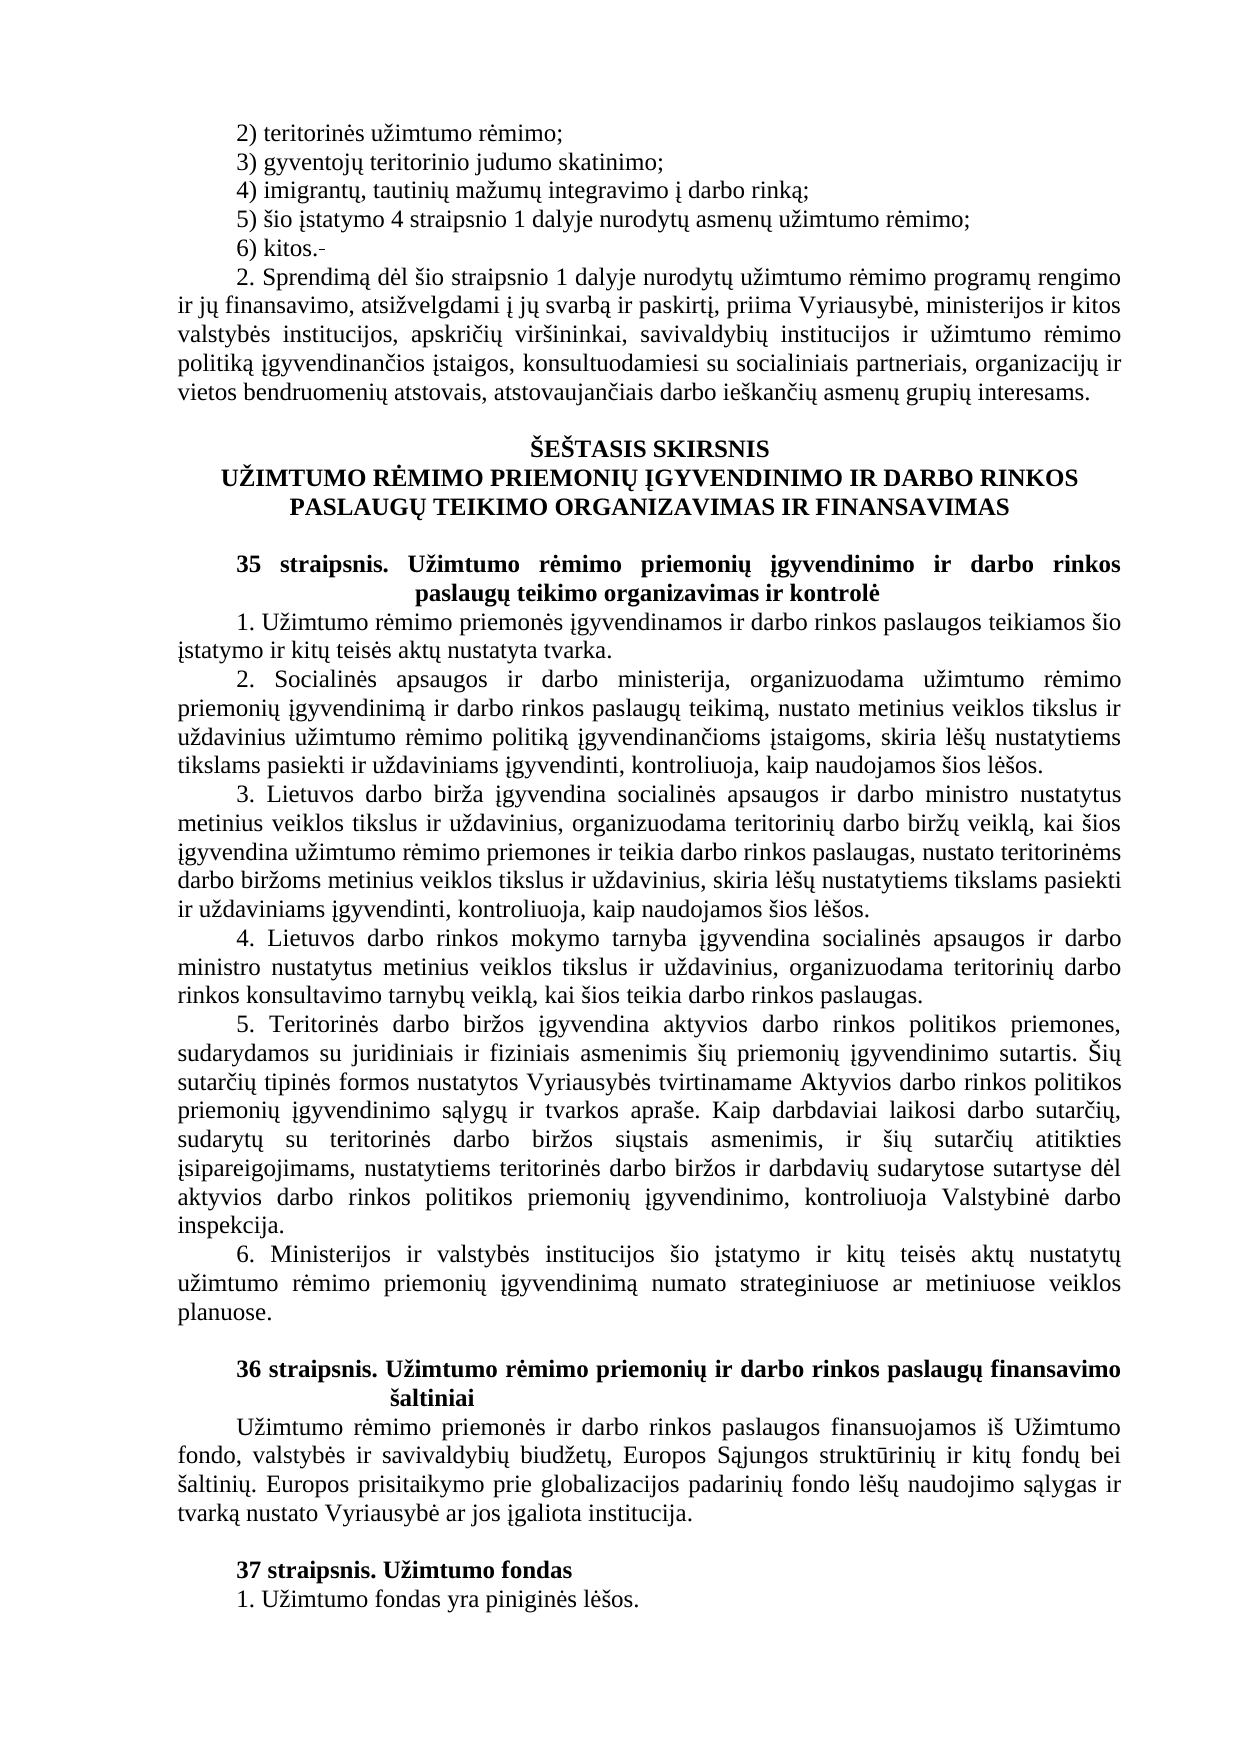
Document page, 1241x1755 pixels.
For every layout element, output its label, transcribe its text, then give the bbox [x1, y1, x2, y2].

text 37 straipsnis. Užimtumo fondas [177, 1556, 1122, 1584]
text 35 straipsnis. Užimtumo rėmimo priemonių įgyvendinimo ir darbo rinkos paslaugų teikimo organizavimas ir kontrolė [236, 549, 1122, 607]
text 2. Sprendimą dėl šio straipsnio 1 dalyje nurodytų užimtumo rėmimo programų rengimo ir jų finansavimo, atsižvelgdami į jų svarbą ir paskirtį, priima Vyriausybė, ministerijos ir kitos valstybės institucijos, apskričių viršininkai, savivaldybių institucijos ir užimtumo rėmimo politiką įgyvendinančios įstaigos, konsultuodamiesi su socialiniais partneriais, organizacijų ir vietos bendruomenių atstovais, atstovaujančiais darbo ieškančių asmenų grupių interesams. [177, 262, 1122, 406]
text 1. Užimtumo rėmimo priemonės įgyvendinamos ir darbo rinkos paslaugos teikiamos šio įstatymo ir kitų teisės aktų nustatyta tvarka. [177, 607, 1122, 664]
text 3. Lietuvos darbo birža įgyvendina socialinės apsaugos ir darbo ministro nustatytus metinius veiklos tikslus ir uždavinius, organizuodama teritorinių darbo biržų veiklą, kai šios įgyvendina užimtumo rėmimo priemones ir teikia darbo rinkos paslaugas, nustato teritorinėms darbo biržoms metinius veiklos tikslus ir uždavinius, skiria lėšų nustatytiems tikslams pasiekti ir uždaviniams įgyvendinti, kontroliuoja, kaip naudojamos šios lėšos. [177, 779, 1122, 923]
text 4) imigrantų, tautinių mažumų integravimo į darbo rinką; [177, 176, 1122, 204]
text 2) teritorinės užimtumo rėmimo; [177, 118, 1122, 147]
text 36 straipsnis. Užimtumo rėmimo priemonių ir darbo rinkos paslaugų finansavimo šaltiniai [236, 1354, 1122, 1412]
text 5) šio įstatymo 4 straipsnio 1 dalyje nurodytų asmenų užimtumo rėmimo; [177, 204, 1122, 233]
text 1. Užimtumo fondas yra piniginės lėšos. [177, 1584, 1122, 1613]
text 3) gyventojų teritorinio judumo skatinimo; [177, 147, 1122, 176]
text 4. Lietuvos darbo rinkos mokymo tarnyba įgyvendina socialinės apsaugos ir darbo ministro nustatytus metinius veiklos tikslus ir uždavinius, organizuodama teritorinių darbo rinkos konsultavimo tarnybų veiklą, kai šios teikia darbo rinkos paslaugas. [177, 923, 1122, 1009]
text 6. Ministerijos ir valstybės institucijos šio įstatymo ir kitų teisės aktų nustatytų užimtumo rėmimo priemonių įgyvendinimą numato strateginiuose ar metiniuose veiklos planuose. [177, 1239, 1122, 1326]
text UŽIMTUMO RĖMIMO PRIEMONIŲ ĮGYVENDINIMO ir darbo rinkos paslaugų teikimo ORGANIZAVIMAS IR FINANSAVIMAS [177, 463, 1122, 521]
text 5. Teritorinės darbo biržos įgyvendina aktyvios darbo rinkos politikos priemones, sudarydamos su juridiniais ir fiziniais asmenimis šių priemonių įgyvendinimo sutartis. Šių sutarčių tipinės formos nustatytos Vyriausybės tvirtinamame Aktyvios darbo rinkos politikos priemonių įgyvendinimo sąlygų ir tvarkos apraše. Kaip darbdaviai laikosi darbo sutarčių, sudarytų su teritorinės darbo biržos siųstais asmenimis, ir šių sutarčių atitikties įsipareigojimams, nustatytiems teritorinės darbo biržos ir darbdavių sudarytose sutartyse dėl aktyvios darbo rinkos politikos priemonių įgyvendinimo, kontroliuoja Valstybinė darbo inspekcija. [177, 1009, 1122, 1239]
text 2. Socialinės apsaugos ir darbo ministerija, organizuodama užimtumo rėmimo priemonių įgyvendinimą ir darbo rinkos paslaugų teikimą, nustato metinius veiklos tikslus ir uždavinius užimtumo rėmimo politiką įgyvendinančioms įstaigoms, skiria lėšų nustatytiems tikslams pasiekti ir uždaviniams įgyvendinti, kontroliuoja, kaip naudojamos šios lėšos. [177, 664, 1122, 779]
text ŠEŠTASIS SKIRSNIS [177, 434, 1122, 463]
text Užimtumo rėmimo priemonės ir darbo rinkos paslaugos finansuojamos iš Užimtumo fondo, valstybės ir savivaldybių biudžetų, Europos Sąjungos struktūrinių ir kitų fondų bei šaltinių. Europos prisitaikymo prie globalizacijos padarinių fondo lėšų naudojimo sąlygas ir tvarką nustato Vyriausybė ar jos įgaliota institucija. [177, 1412, 1122, 1527]
text 6) kitos. [177, 233, 1122, 262]
